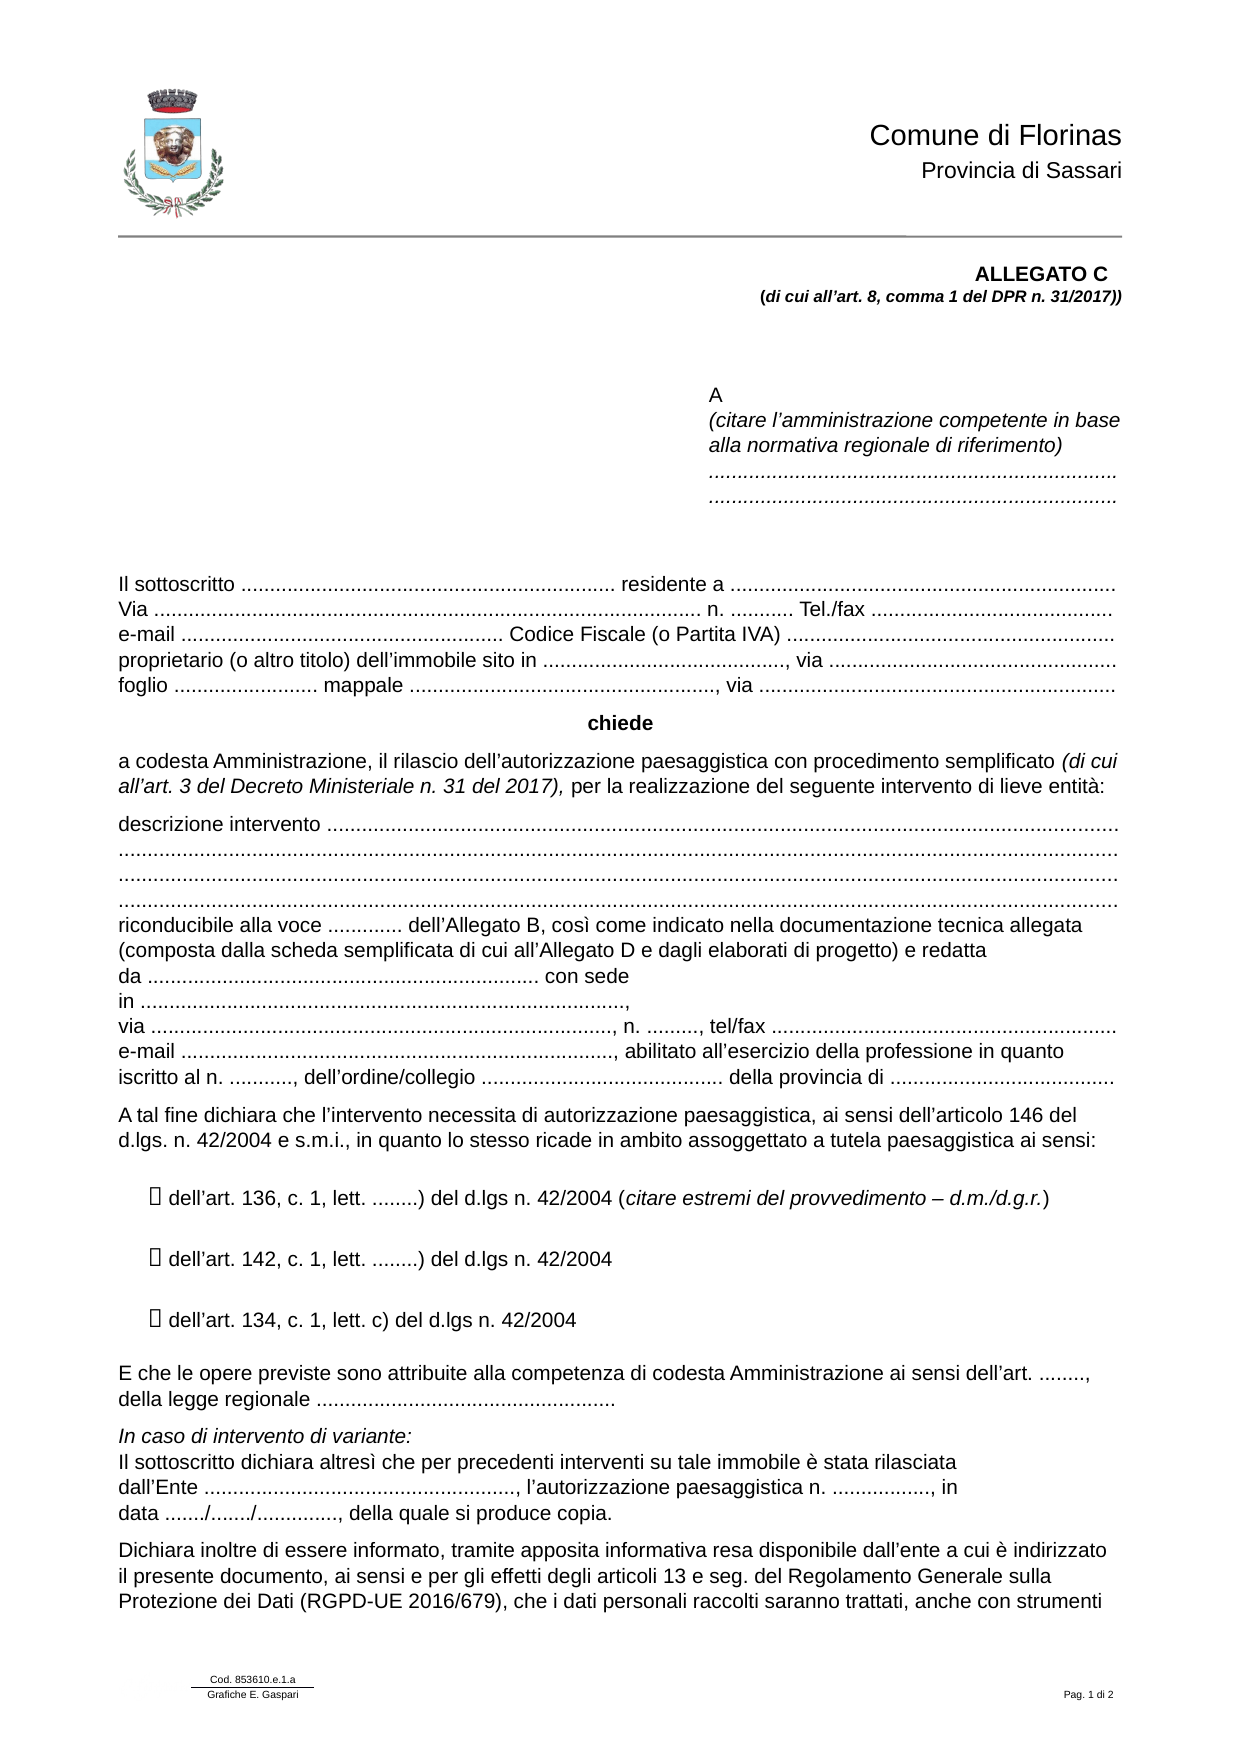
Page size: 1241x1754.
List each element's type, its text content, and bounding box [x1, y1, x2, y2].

picture [122, 87, 224, 219]
text  dell’art. 142, c. 1, lett. ........) del d.lgs n. 42/2004 [118, 1239, 1122, 1273]
text (di cui all’art. 8, comma 1 del DPR n. 31/2017)) [118, 287, 1122, 306]
text Provincia di Sassari [224, 157, 1122, 183]
text ....................................................................... [118, 458, 1122, 482]
text A [118, 382, 1122, 406]
text ....................................................................... [118, 484, 1122, 508]
text (citare l’amministrazione competente in base [118, 408, 1122, 432]
text  dell’art. 134, c. 1, lett. c) del d.lgs n. 42/2004 [118, 1300, 1122, 1334]
text A tal fine dichiara che l’intervento necessita di autorizzazione paesaggistica, ai sensi dell’articolo 146 del d.lgs. n. 42/2004 e s.m.i., in quanto lo stesso ricade in ambito assoggettato a tutela paesaggistica ai sensi: [118, 1102, 1122, 1152]
text Il sottoscritto dichiara altresì che per precedenti interventi su tale immobile è stata rilasciata dall’Ente ......................................................, l’autorizzazione paesaggistica n. ................., in data ......./......./.............., della quale si produce copia. [118, 1450, 1122, 1524]
text chiede [118, 711, 1122, 734]
text descrizione intervento [118, 812, 1122, 836]
text In caso di intervento di variante: [118, 1424, 1122, 1448]
text  dell’art. 136, c. 1, lett. ........) del d.lgs n. 42/2004 (citare estremi del provvedimento – d.m./d.g.r.) [118, 1178, 1122, 1212]
text E che le opere previste sono attribuite alla competenza di codesta Amministrazione ai sensi dell’art. ........, della legge regionale .................................................... [118, 1361, 1122, 1411]
text Dichiara inoltre di essere informato, tramite apposita informativa resa disponibile dall’ente a cui è indirizzato il presente documento, ai sensi e per gli effetti degli articoli 13 e seg. del Regolamento Generale sulla Protezione dei Dati (RGPD-UE 2016/679), che i dati personali raccolti saranno trattati, anche con strumenti [118, 1538, 1122, 1613]
text Comune di Florinas [224, 118, 1122, 152]
text ALLEGATO C [118, 262, 1122, 286]
text a codesta Amministrazione, il rilascio dell’autorizzazione paesaggistica con procedimento semplificato (di cui all’art. 3 del Decreto Ministeriale n. 31 del 2017), per la realizzazione del seguente intervento di lieve entità: [118, 748, 1122, 798]
text Il sottoscritto ................................................................. residente a ................................................................... Via ............................................................................................... n. ........... Tel./fax .......................................... e-mail ........................................................ Codice Fiscale (o Partita IVA) ......................................................... proprietario (o altro titolo) dell’immobile sito in .........................................., via .................................................. foglio ......................... mappale ....................................................., via .............................................................. [118, 572, 1122, 697]
text alla normativa regionale di riferimento) [118, 433, 1122, 457]
text riconducibile alla voce ............. dell’Allegato B, così come indicato nella documentazione tecnica allegata (composta dalla scheda semplificata di cui all’Allegato D e dagli elaborati di progetto) e redatta da .................................................................... con sede in ...................................................................................., via ................................................................................, n. ........., tel/fax ............................................................ e-mail ..........................................................................., abilitato all’esercizio della professione in quanto iscritto al n. ..........., dell’ordine/collegio .......................................... della provincia di ....................................... [118, 913, 1122, 1089]
